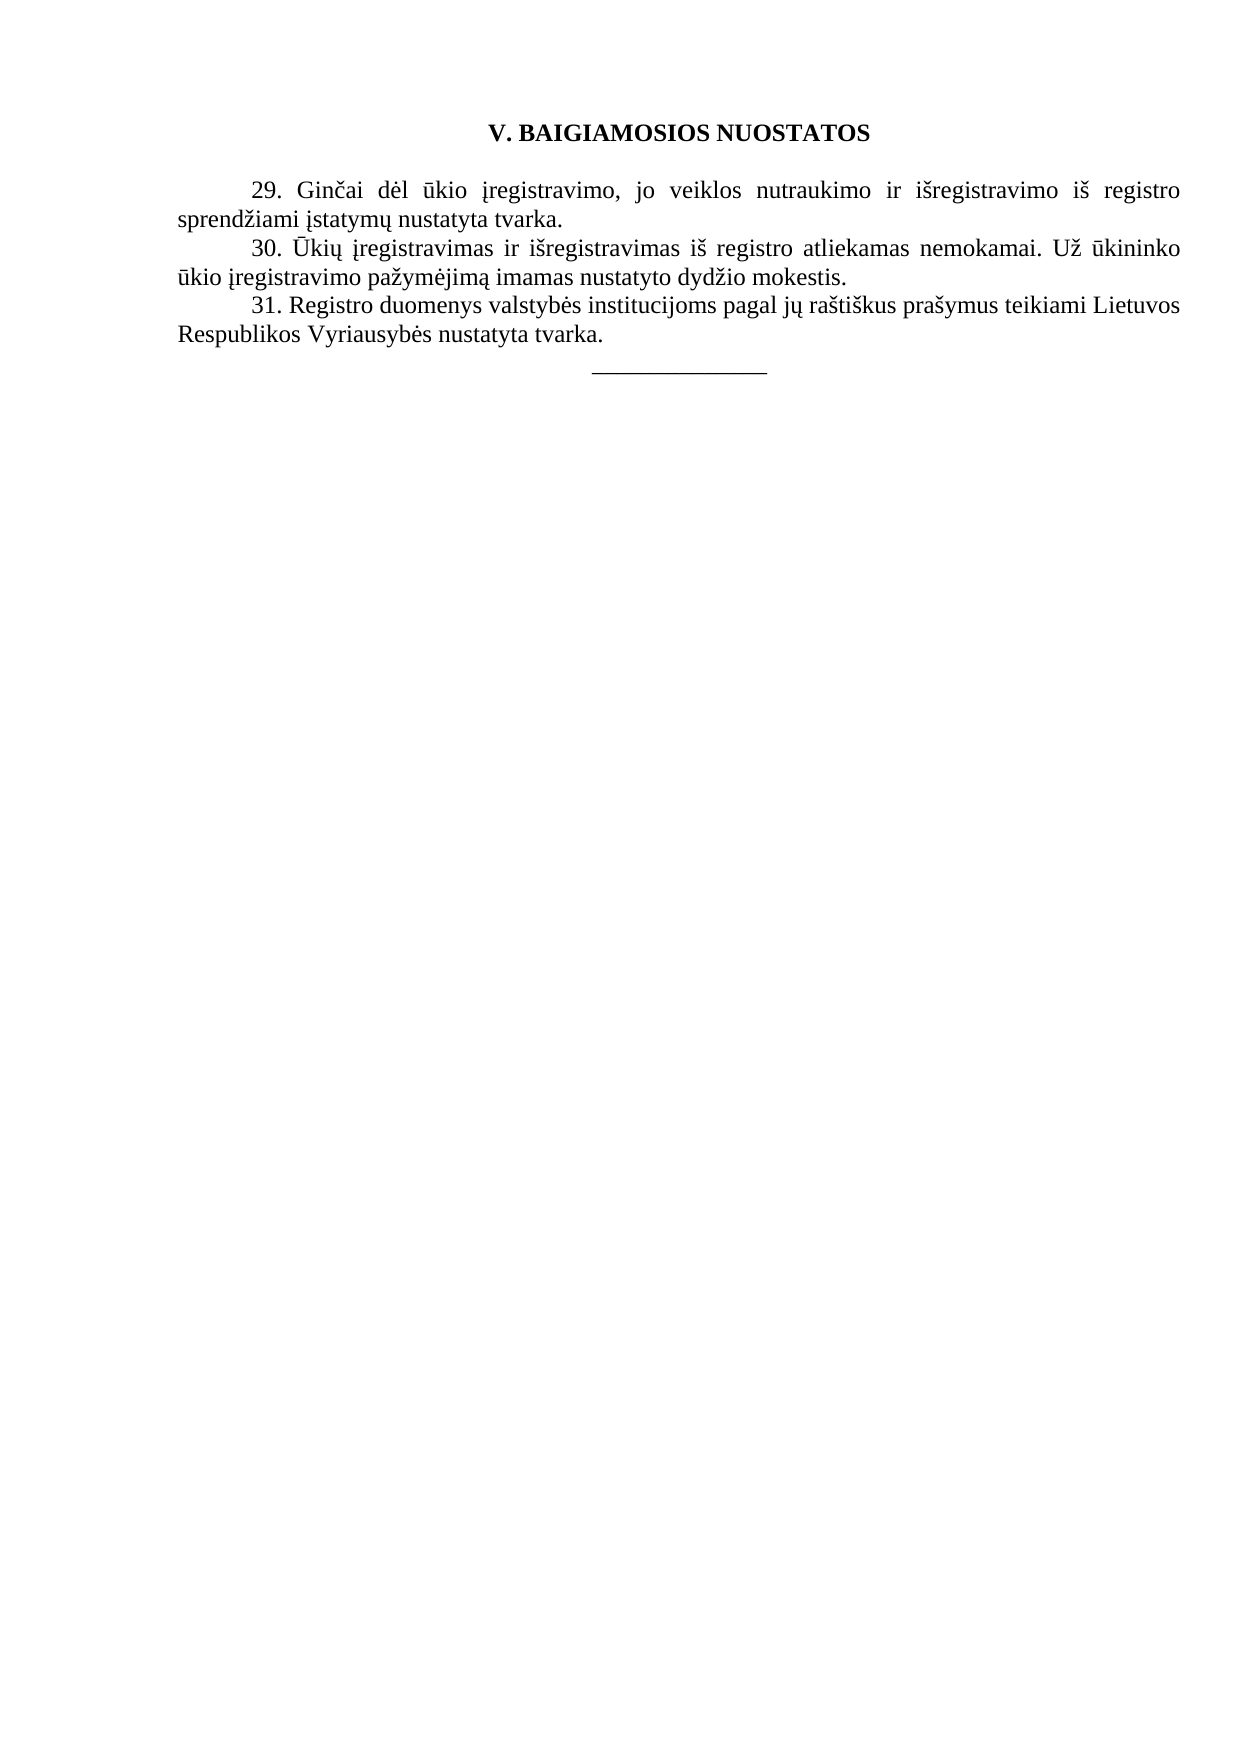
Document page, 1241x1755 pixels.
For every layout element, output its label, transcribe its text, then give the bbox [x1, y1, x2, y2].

text 30. Ūkių įregistravimas ir išregistravimas iš registro atliekamas nemokamai. Už ūkininko ūkio įregistravimo pažymėjimą imamas nustatyto dydžio mokestis. [177, 233, 1181, 291]
text V. BAIGIAMOSIOS NUOSTATOS [177, 118, 1181, 147]
text ______________ [177, 348, 1181, 377]
text 29. Ginčai dėl ūkio įregistravimo, jo veiklos nutraukimo ir išregistravimo iš registro sprendžiami įstatymų nustatyta tvarka. [177, 176, 1181, 233]
text 31. Registro duomenys valstybės institucijoms pagal jų raštiškus prašymus teikiami Lietuvos Respublikos Vyriausybės nustatyta tvarka. [177, 291, 1181, 348]
